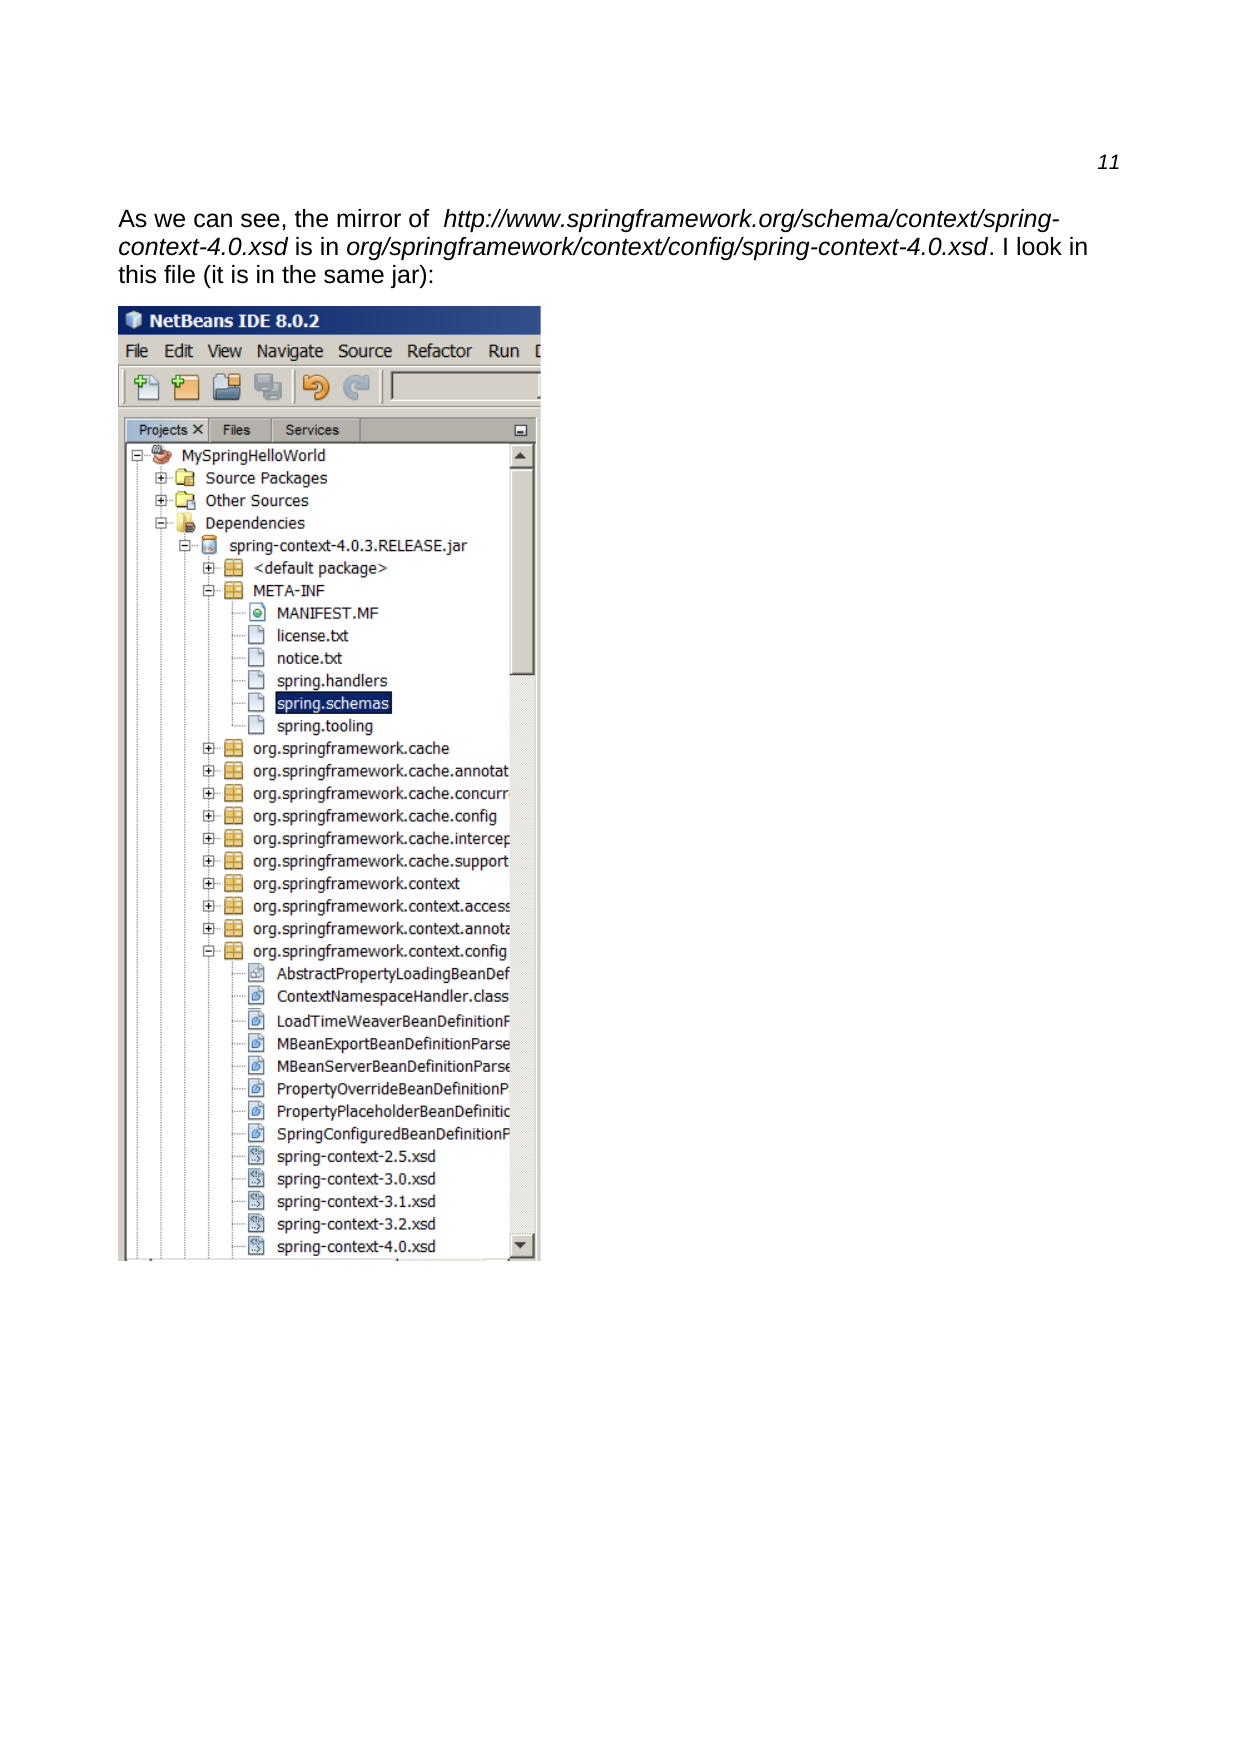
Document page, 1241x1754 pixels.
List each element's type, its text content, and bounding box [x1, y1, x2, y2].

text As we can see, the mirror of http://www.springframework.org/schema/context/spring-context-4.0.xsd is in org/springframework/context/config/spring-context-4.0.xsd. I look in this file (it is in the same jar): [118, 205, 1122, 289]
picture [118, 306, 541, 1261]
